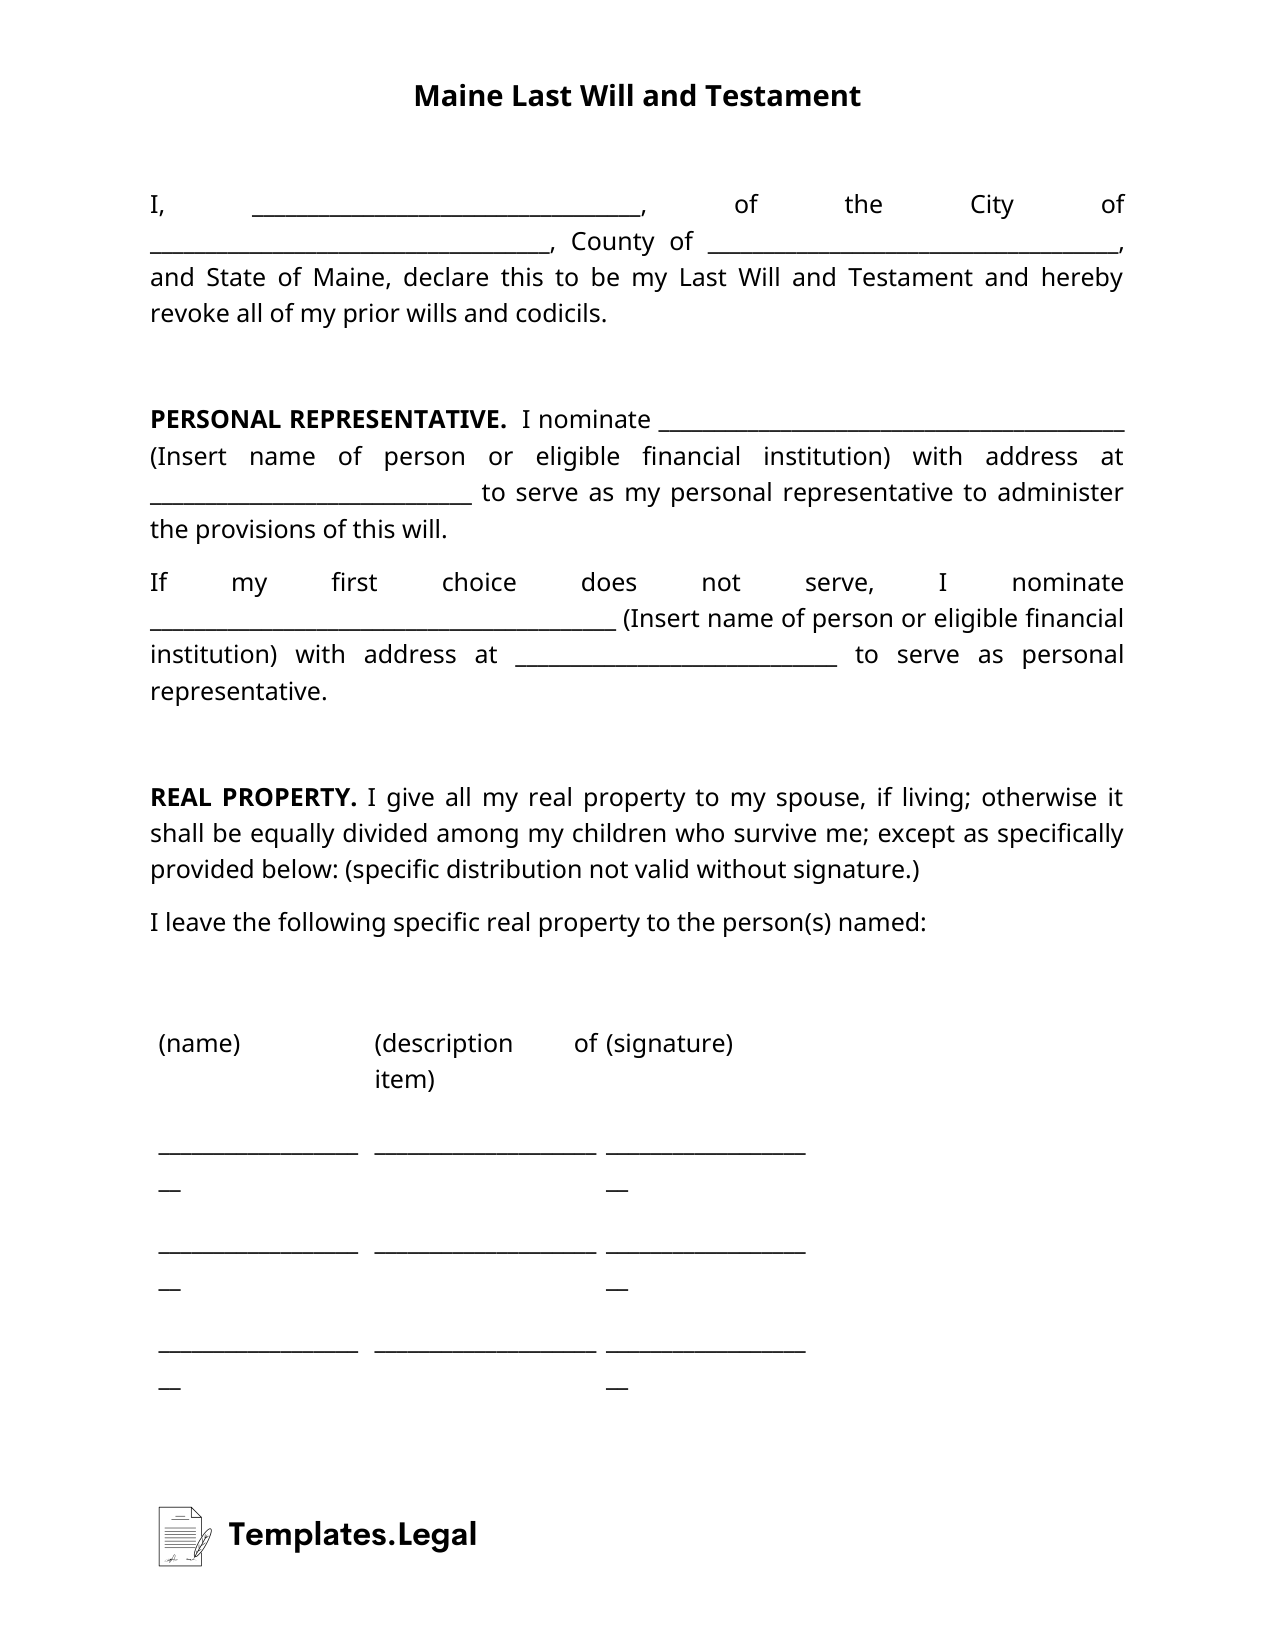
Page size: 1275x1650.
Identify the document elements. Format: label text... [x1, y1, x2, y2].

table_cell ____________________ [370, 1120, 602, 1219]
table_cell ____________________ [602, 1120, 817, 1219]
text If my first choice does not serve, I nominate __________________________________________ (Insert name of person or eligible financial institution) with address at _____________________________ to serve as personal representative. [150, 564, 1125, 707]
table_cell ____________________ [370, 1318, 602, 1417]
table_cell ____________________ [602, 1219, 817, 1318]
table_cell (signature) [602, 1021, 817, 1120]
text I leave the following specific real property to the person(s) named: [150, 905, 1125, 939]
text I, ___________________________________, of the City of ____________________________________, County of _____________________________________, and State of Maine, declare this to be my Last Will and Testament and hereby revoke all of my prior wills and codicils. [150, 187, 1125, 330]
table_cell ____________________ [154, 1120, 370, 1219]
table_header [154, 958, 226, 1021]
table_cell ____________________ [154, 1219, 370, 1318]
table_header [602, 958, 817, 1021]
table_header [370, 958, 602, 1021]
table_cell ____________________ [370, 1219, 602, 1318]
table_cell (name) [154, 1021, 370, 1120]
table_cell ____________________ [602, 1318, 817, 1417]
text PERSONAL REPRESENTATIVE. I nominate __________________________________________ (Insert name of person or eligible financial institution) with address at _____________________________ to serve as my personal representative to administer the provisions of this will. [150, 402, 1125, 545]
table_cell ____________________ [154, 1318, 370, 1417]
text Maine Last Will and Testament [150, 75, 1125, 115]
table_header [298, 958, 370, 1021]
table_cell (description of item) [370, 1021, 602, 1120]
table_header [226, 958, 298, 1021]
text REAL PROPERTY. I give all my real property to my spouse, if living; otherwise it shall be equally divided among my children who survive me; except as specifically provided below: (specific distribution not valid without signature.) [150, 779, 1125, 886]
